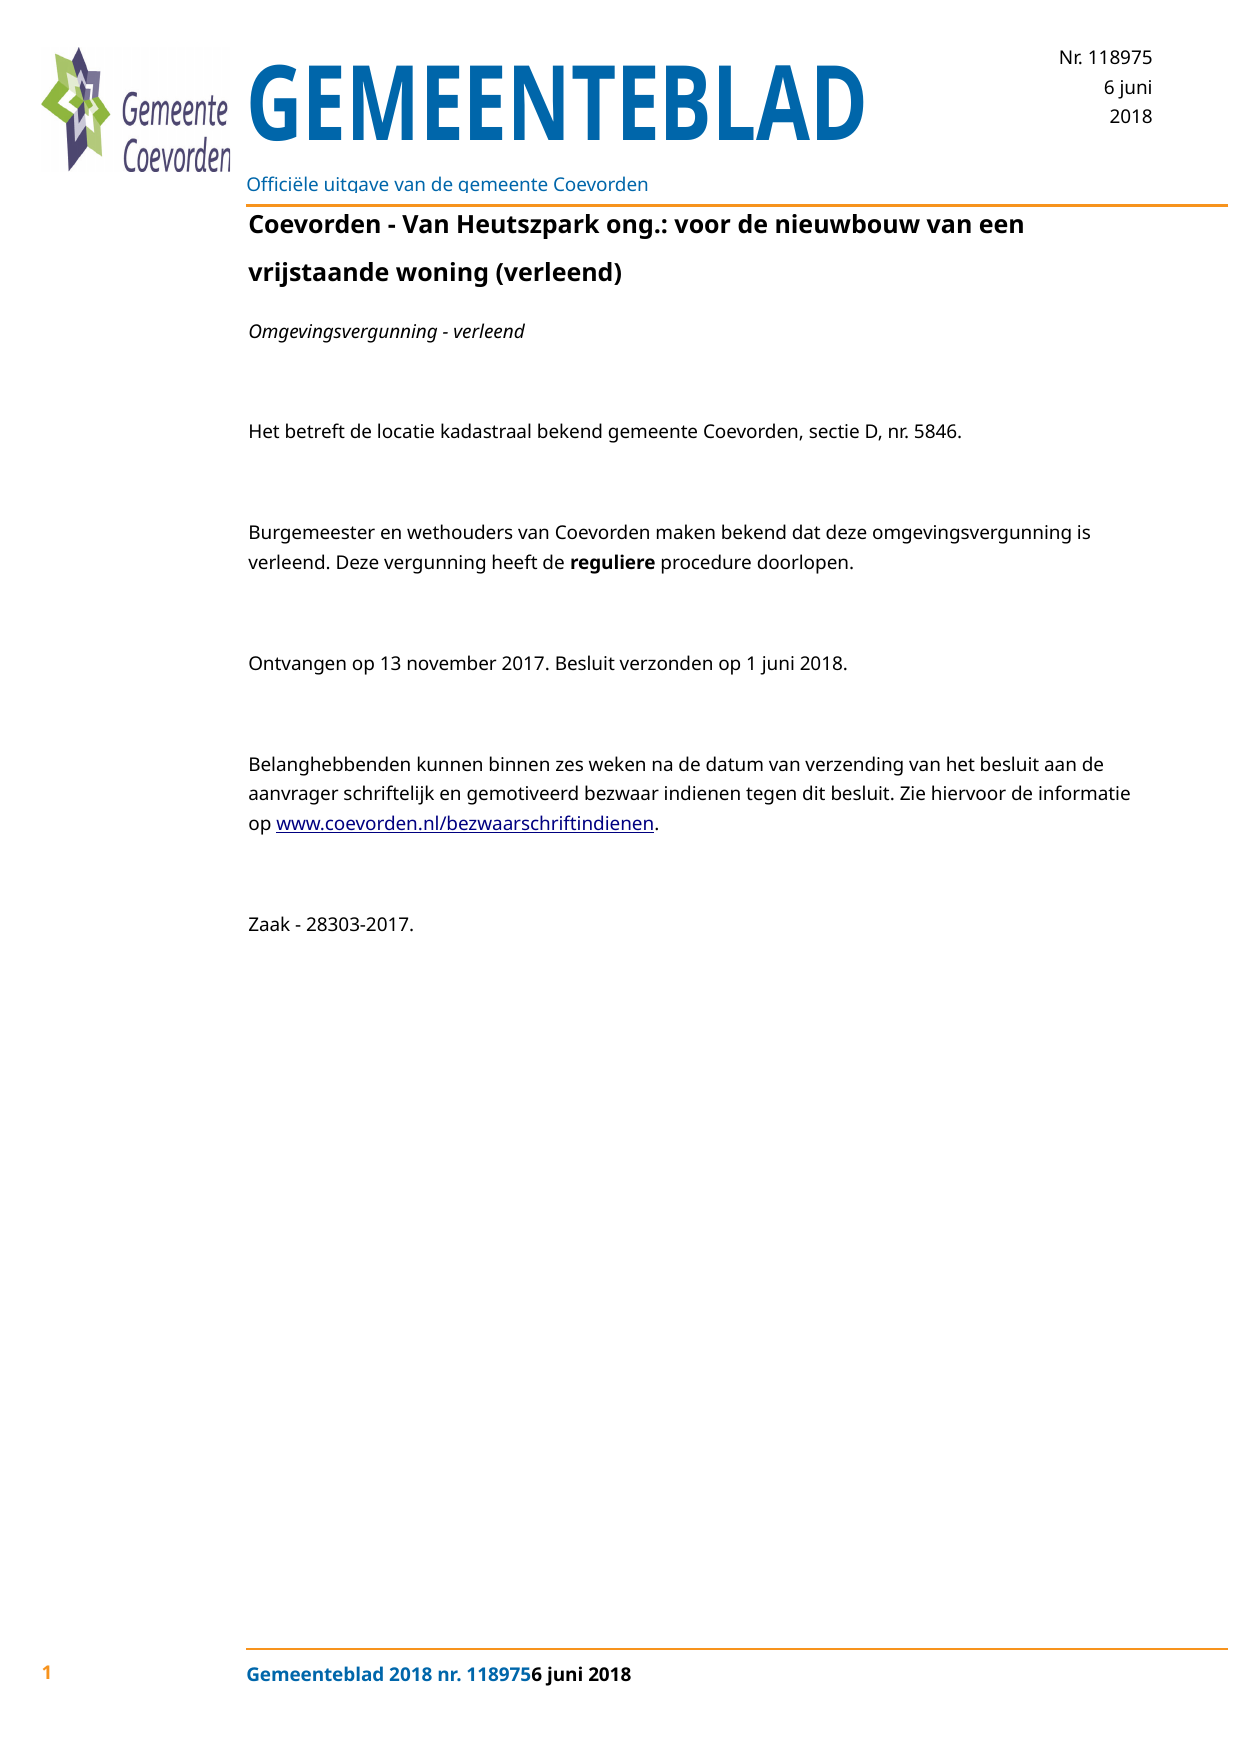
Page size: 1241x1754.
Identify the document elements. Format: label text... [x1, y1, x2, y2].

text Belanghebbenden kunnen binnen zes weken na de datum van verzending van het besluit aan de aanvrager schriftelijk en gemotiveerd bezwaar indienen tegen dit besluit. Zie hiervoor de informatie op www.coevorden.nl/bezwaarschriftindienen. [248, 751, 1152, 836]
text Het betreft de locatie kadastraal bekend gemeente Coevorden, sectie D, nr. 5846. [248, 419, 1152, 444]
text Zaak - 28303-2017. [248, 911, 1152, 937]
text Burgemeester en wethouders van Coevorden maken bekend dat deze omgevingsvergunning is verleend. Deze vergunning heeft de reguliere procedure doorlopen. [248, 519, 1152, 575]
text Coevorden - Van Heutszpark ong.: voor de nieuwbouw van een vrijstaande woning (verleend) [248, 207, 1152, 288]
text Ontvangen op 13 november 2017. Besluit verzonden op 1 juni 2018. [248, 650, 1152, 676]
picture [41, 47, 231, 172]
text Omgevingsvergunning - verleend [248, 318, 1152, 344]
